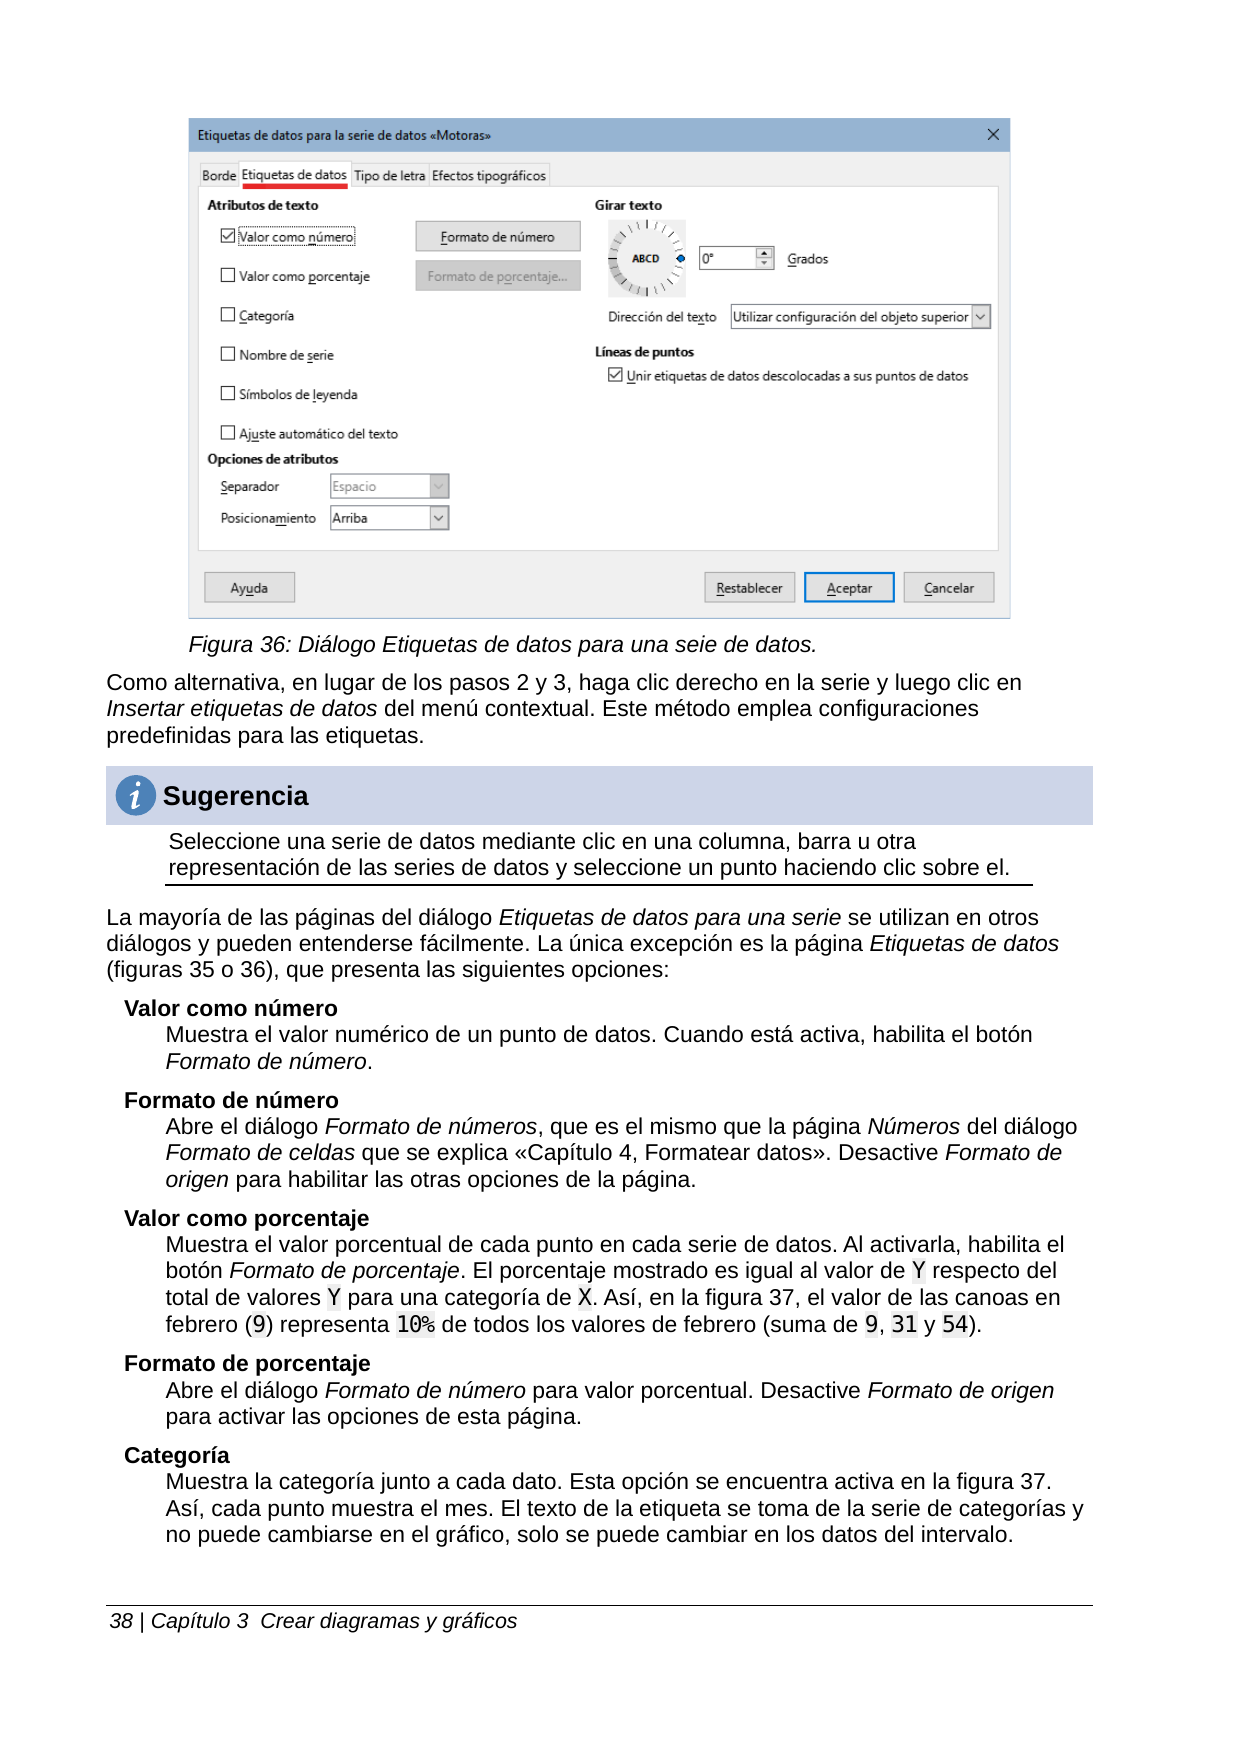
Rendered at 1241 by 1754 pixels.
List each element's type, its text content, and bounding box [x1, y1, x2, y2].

text La mayoría de las páginas del diálogo Etiquetas de datos para una serie se utilizan en otros diálogos y pueden entenderse fácilmente. La única excepción es la página Etiquetas de datos (figuras 35 o 36), que presenta las siguientes opciones: [106, 903, 1093, 982]
subtitle Sugerencia [106, 766, 1093, 825]
text Seleccione una serie de datos mediante clic en una columna, barra u otra representación de las series de datos y seleccione un punto haciendo clic sobre el. [165, 825, 1033, 884]
text Muestra la categoría junto a cada dato. Esta opción se encuentra activa en la figura 37. Así, cada punto muestra el mes. El texto de la etiqueta se toma de la serie de categorías y no puede cambiarse en el gráfico, solo se puede cambiar en los datos del intervalo. [165, 1468, 1093, 1547]
picture [188, 118, 1011, 619]
text Formato de porcentaje [124, 1350, 1093, 1377]
text Abre el diálogo Formato de números, que es el mismo que la página Números del diálogo Formato de celdas que se explica «Capítulo 4, Formatear datos». Desactive Formato de origen para habilitar las otras opciones de la página. [165, 1113, 1093, 1192]
text Abre el diálogo Formato de número para valor porcentual. Desactive Formato de origen para activar las opciones de esta página. [165, 1377, 1093, 1429]
text Figura 36: Diálogo Etiquetas de datos para una seie de datos. [188, 631, 1011, 657]
text Muestra el valor numérico de un punto de datos. Cuando está activa, habilita el botón Formato de número. [165, 1021, 1093, 1074]
text Como alternativa, en lugar de los pasos 2 y 3, haga clic derecho en la serie y luego clic en Insertar etiquetas de datos del menú contextual. Este método emplea configuraciones predefinidas para las etiquetas. [106, 669, 1093, 748]
text Formato de número [124, 1087, 1093, 1113]
text Categoría [124, 1442, 1093, 1468]
text Valor como porcentaje [124, 1204, 1093, 1231]
text Valor como número [124, 995, 1093, 1021]
text Muestra el valor porcentual de cada punto en cada serie de datos. Al activarla, habilita el botón Formato de porcentaje. El porcentaje mostrado es igual al valor de Y respecto del total de valores Y para una categoría de X. Así, en la figura 37, el valor de las canoas en febrero (9) representa 10% de todos los valores de febrero (suma de 9, 31 y 54). [165, 1231, 1093, 1338]
